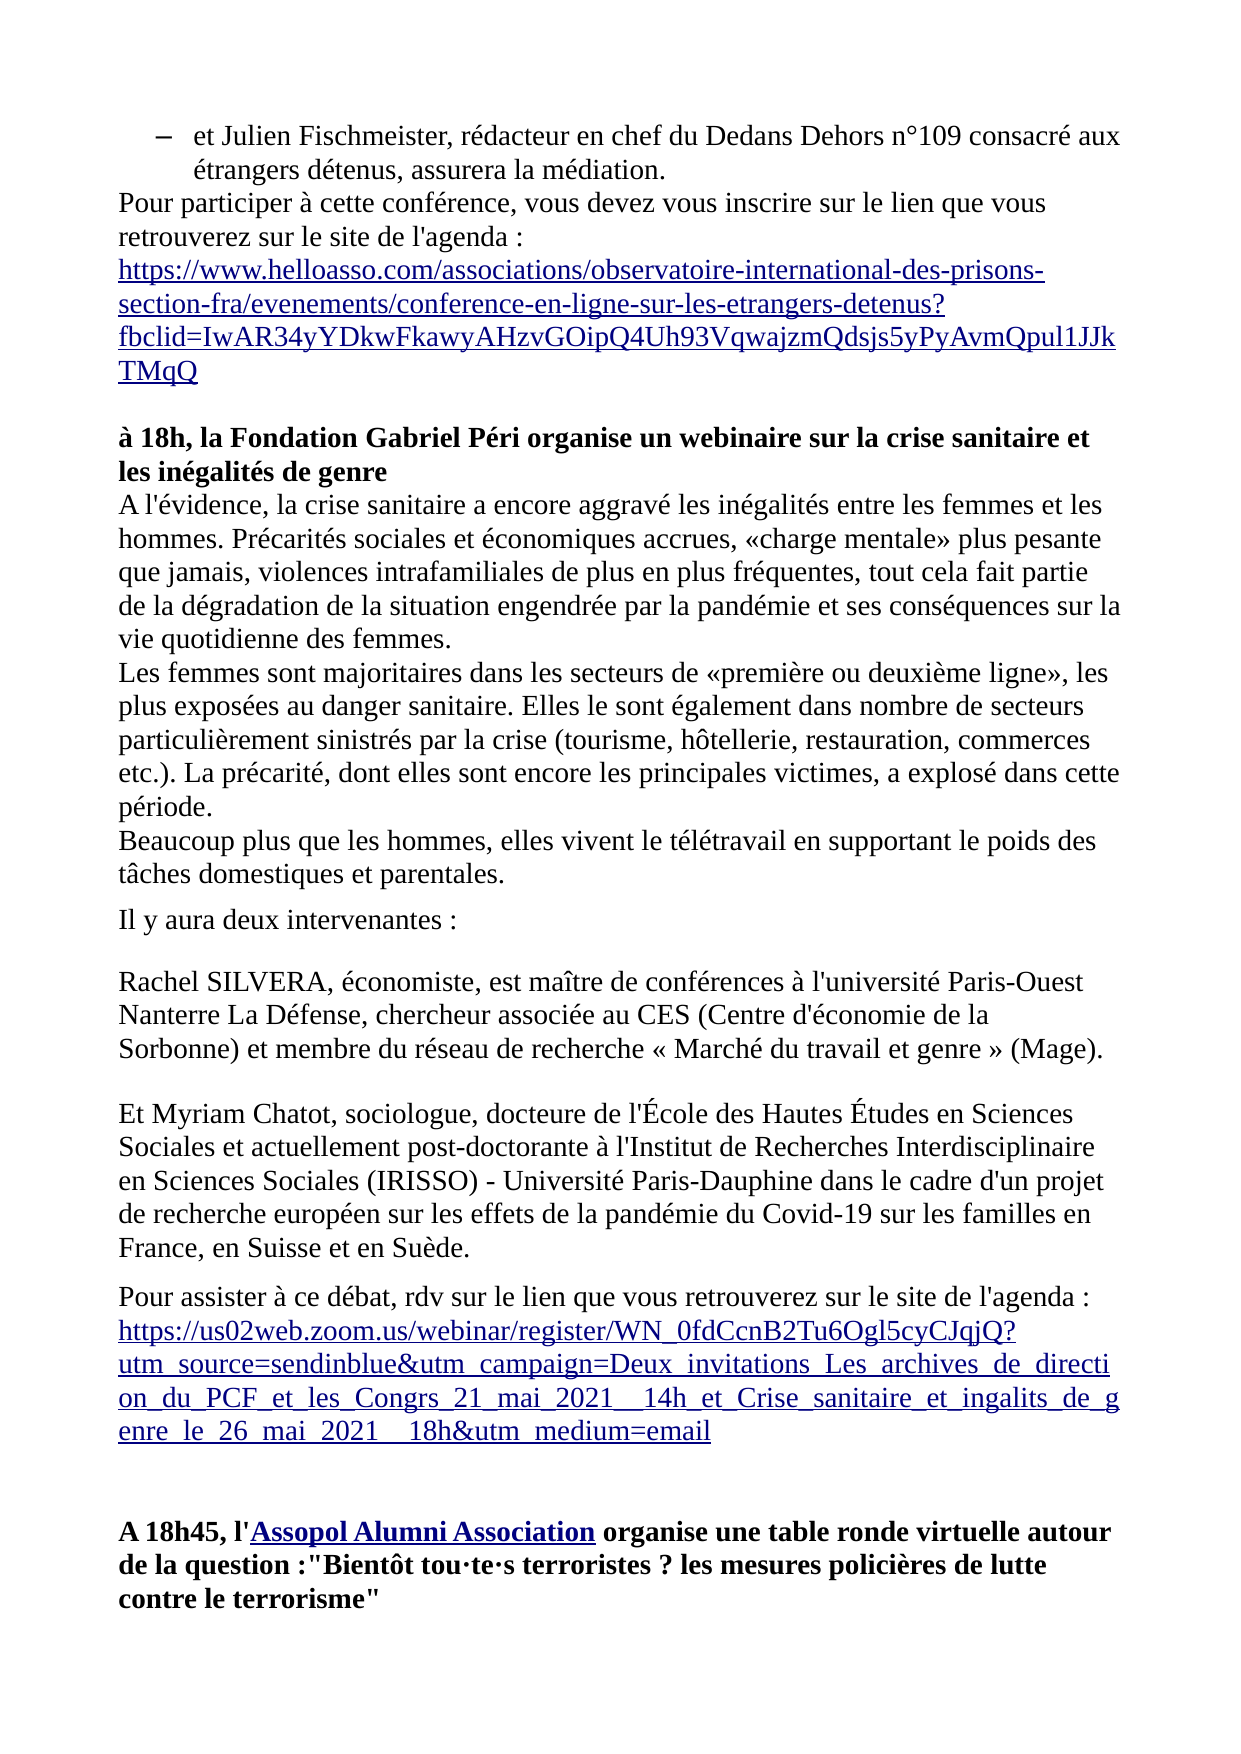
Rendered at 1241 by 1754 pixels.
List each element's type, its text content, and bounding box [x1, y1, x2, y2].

text Et Myriam Chatot, sociologue, docteure de l'École des Hautes Études en Sciences Sociales et actuellement post-doctorante à l'Institut de Recherches Interdisciplinaire en Sciences Sociales (IRISSO) - Université Paris-Dauphine dans le cadre d'un projet de recherche européen sur les effets de la pandémie du Covid-19 sur les familles en France, en Suisse et en Suède. [118, 1096, 1106, 1263]
text A l'évidence, la crise sanitaire a encore aggravé les inégalités entre les femmes et les hommes. Précarités sociales et économiques accrues, «charge mentale» plus pesante que jamais, violences intrafamiliales de plus en plus fréquentes, tout cela fait partie de la dégradation de la situation engendrée par la pandémie et ses conséquences sur la vie quotidienne des femmes. Les femmes sont majoritaires dans les secteurs de «première ou deuxième ligne», les plus exposées au danger sanitaire. Elles le sont également dans nombre de secteurs particulièrement sinistrés par la crise (tourisme, hôtellerie, restauration, commerces etc.). La précarité, dont elles sont encore les principales victimes, a explosé dans cette période. Beaucoup plus que les hommes, elles vivent le télétravail en supportant le poids des tâches domestiques et parentales. [118, 487, 1122, 890]
list et Julien Fischmeister, rédacteur en chef du Dedans Dehors n°109 consacré aux étrangers détenus, assurera la médiation. [156, 118, 1122, 185]
text Pour assister à ce débat, rdv sur le lien que vous retrouverez sur le site de l'agenda : [118, 1279, 1122, 1313]
text A 18h45, l'Assopol Alumni Association organise une table ronde virtuelle autour de la question :"Bientôt tou·te·s terroristes ? les mesures policières de lutte contre le terrorisme" [118, 1514, 1122, 1614]
text Pour participer à cette conférence, vous devez vous inscrire sur le lien que vous retrouverez sur le site de l'agenda : https://www.helloasso.com/associations/observatoire-international-des-prisons-section-fra/evenements/conference-en-ligne-sur-les-etrangers-detenus?fbclid=IwAR34yYDkwFkawyAHzvGOipQ4Uh93VqwajzmQdsjs5yPyAvmQpul1JJkTMqQ [118, 185, 1122, 387]
text Il y aura deux intervenantes : [118, 902, 1122, 936]
text Rachel SILVERA, économiste, est maître de conférences à l'université Paris-Ouest Nanterre La Défense, chercheur associée au CES (Centre d'économie de la Sorbonne) et membre du réseau de recherche « Marché du travail et genre » (Mage). [118, 964, 1106, 1064]
text à 18h, la Fondation Gabriel Péri organise un webinaire sur la crise sanitaire et les inégalités de genre [118, 420, 1122, 487]
text https://us02web.zoom.us/webinar/register/WN_0fdCcnB2Tu6Ogl5cyCJqjQ?utm_source=sendinblue&utm_campaign=Deux_invitations_Les_archives_de_direction_du_PCF_et_les_Congrs_21_mai_2021__14h_et_Crise_sanitaire_et_ingalits_de_genre_le_26_mai_2021__18h&utm_medium=email [118, 1313, 1122, 1447]
